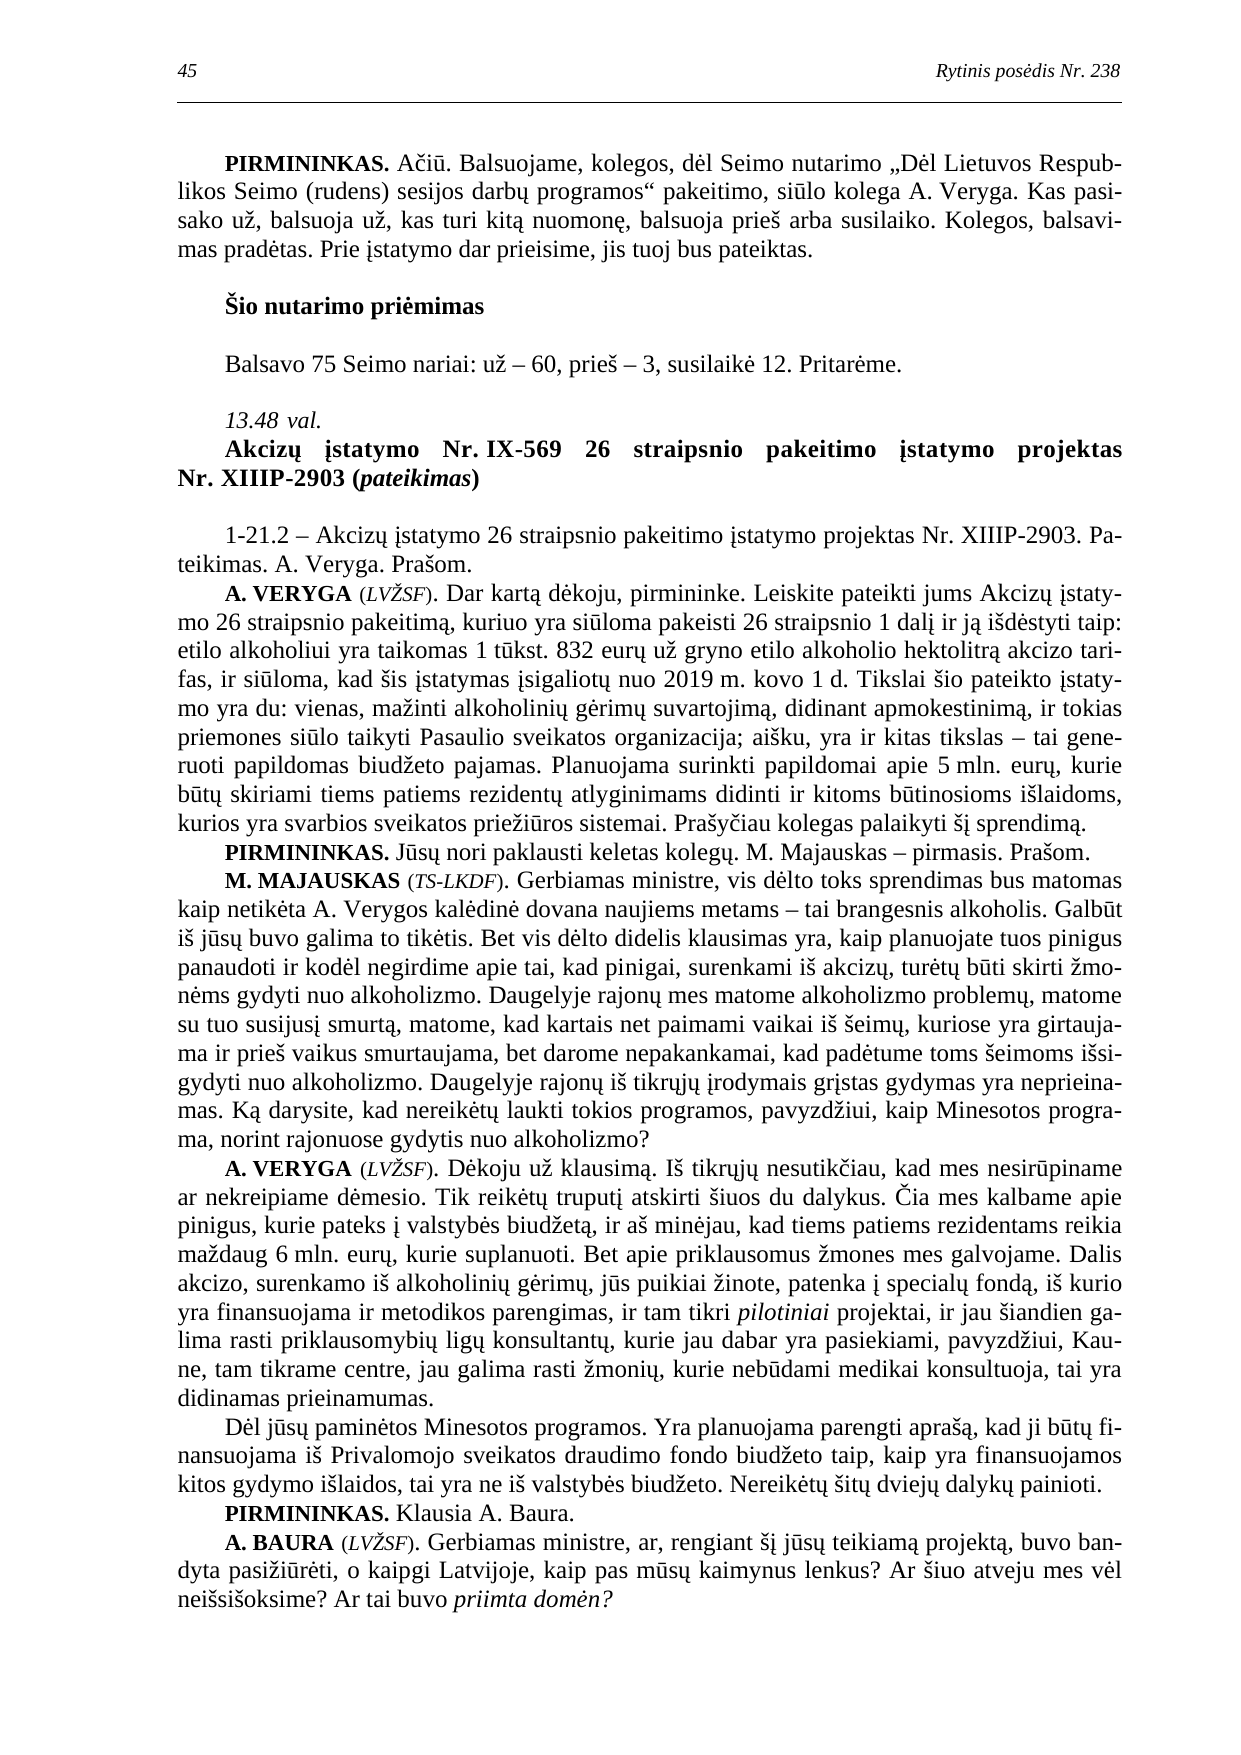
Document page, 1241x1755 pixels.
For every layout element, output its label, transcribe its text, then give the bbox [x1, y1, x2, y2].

text PIRMININKAS. Ačiū. Bal­suo­ja­me, ko­le­gos, dėl Sei­mo nu­ta­ri­mo „Dėl Lie­tu­vos Res­pub­li­kos Sei­mo (ru­dens) se­si­jos dar­bų pro­gra­mos“ pa­kei­ti­mo, siū­lo ko­le­ga A. Ve­ry­ga. Kas pa­si­sa­ko už, bal­suo­ja už, kas tu­ri ki­tą nuo­mo­nę, bal­suo­ja prieš ar­ba su­si­lai­ko. Ko­le­gos, bal­sa­vi­mas pra­dė­tas. Prie įsta­ty­mo dar pri­ei­si­me, jis tuoj bus pa­teik­tas. [177, 148, 1122, 263]
text 13.48 val. [224, 406, 1122, 434]
text Šio nutarimo priėmimas [177, 291, 1122, 320]
text Bal­sa­vo 75 Sei­mo na­riai: už – 60, prieš – 3, su­si­lai­kė 12. Pri­ta­rė­me. [177, 349, 1122, 378]
text 1-21.2 – Ak­ci­zų įsta­ty­mo 26 straips­nio pa­kei­ti­mo įsta­ty­mo pro­jek­tas Nr. XIIIP-2903. Pa­tei­ki­mas. A. Ve­ry­ga. Pra­šom. [177, 520, 1122, 578]
text A. BAURA (LVŽSF). Ger­bia­mas mi­nist­re, ar, ren­giant šį jū­sų tei­kia­mą pro­jek­tą, bu­vo ban­dy­ta pa­si­žiū­rė­ti, o kaip­gi Lat­vi­jo­je, kaip pas mū­sų kai­my­nus len­kus? Ar šiuo at­ve­ju mes vėl ne­iš­si­šok­si­me? Ar tai bu­vo pri­im­ta do­mėn? [177, 1527, 1122, 1613]
text PIRMININKAS. Jū­sų no­ri pa­klaus­ti ke­le­tas ko­le­gų. M. Ma­jaus­kas – pir­ma­sis. Pra­šom. [177, 837, 1122, 865]
text PIRMININKAS. Klau­sia A. Bau­ra. [177, 1498, 1122, 1527]
text Dėl jū­sų pa­mi­nė­tos Mi­ne­so­tos pro­gra­mos. Yra pla­nuo­ja­ma pa­reng­ti ap­ra­šą, kad ji bū­tų fi­nan­suo­ja­ma iš Pri­va­lo­mo­jo svei­ka­tos drau­di­mo fon­do biu­dže­to taip, kaip yra fi­nan­suo­ja­mos ki­tos gy­dy­mo iš­lai­dos, tai yra ne iš vals­ty­bės biu­dže­to. Ne­rei­kė­tų ši­tų dvie­jų da­ly­kų pai­nio­ti. [177, 1412, 1122, 1498]
text A. VERYGA (LVŽSF). Dar kar­tą dė­ko­ju, pir­mi­nin­ke. Leis­ki­te pa­teik­ti jums Ak­ci­zų įsta­ty­mo 26 straips­nio pa­kei­ti­mą, ku­riuo yra siū­lo­ma pa­keis­ti 26 straips­nio 1 da­lį ir ją iš­dės­ty­ti taip: eti­lo al­ko­ho­liui yra tai­ko­mas 1 tūkst. 832 eu­rų už gry­no eti­lo al­ko­ho­lio hek­to­lit­rą ak­ci­zo ta­ri­fas, ir siū­lo­ma, kad šis įsta­ty­mas įsi­ga­lio­tų nuo 2019 m. ko­vo 1 d. Tiks­lai šio pa­teik­to įsta­ty­mo yra du: vie­nas, ma­žin­ti al­ko­ho­li­nių gė­ri­mų su­var­to­ji­mą, di­di­nant ap­mo­kes­ti­ni­mą, ir to­kias prie­mo­nes siū­lo tai­ky­ti Pa­sau­lio svei­ka­tos or­ga­ni­za­ci­ja; aiš­ku, yra ir ki­tas tiks­las – tai ge­ne­ruo­ti pa­pil­do­mas biu­dže­to pa­ja­mas. Pla­nuo­ja­ma su­rink­ti pa­pil­do­mai apie 5 mln. eu­rų, ku­rie bū­tų ski­ria­mi tiems pa­tiems re­zi­den­tų at­ly­gi­ni­mams di­din­ti ir ki­toms bū­ti­no­sioms iš­lai­doms, ku­rios yra svar­bios svei­ka­tos prie­žiū­ros sis­te­mai. Pra­šy­čiau ko­le­gas pa­lai­ky­ti šį spren­di­mą. [177, 578, 1122, 837]
text Ak­ci­zų įsta­ty­mo Nr. IX-569 26 straips­nio pa­kei­ti­mo įsta­ty­mo pro­jek­tas Nr. XIIIP-2903 (pa­tei­ki­mas) [177, 434, 1122, 492]
text M. MAJAUSKAS (TS-LKDF). Ger­bia­mas mi­nist­re, vis dėl­to toks spren­di­mas bus ma­to­mas kaip ne­ti­kė­ta A. Ve­ry­gos ka­lė­di­nė do­va­na nau­jiems me­tams – tai bran­ges­nis al­ko­ho­lis. Gal­būt iš jū­sų bu­vo ga­li­ma to ti­kė­tis. Bet vis dėl­to di­de­lis klau­si­mas yra, kaip pla­nuo­ja­te tuos pi­ni­gus pa­nau­do­ti ir ko­dėl ne­gir­di­me apie tai, kad pi­ni­gai, su­ren­ka­mi iš ak­ci­zų, tu­rė­tų bū­ti skir­ti žmo­nėms gy­dy­ti nuo al­ko­ho­liz­mo. Dau­ge­ly­je ra­jo­nų mes ma­to­me al­ko­ho­liz­mo pro­ble­mų, ma­to­me su tuo su­si­ju­sį smur­tą, ma­to­me, kad kar­tais net pa­ima­mi vai­kai iš šei­mų, ku­rio­se yra gir­tau­ja­ma ir prieš vai­kus smur­tau­ja­ma, bet da­ro­me ne­pa­kan­ka­mai, kad pa­dė­tu­me toms šei­moms iš­si­gy­dy­ti nuo al­ko­ho­liz­mo. Dau­ge­ly­je ra­jo­nų iš tik­rų­jų įro­dy­mais grįs­tas gy­dy­mas yra ne­pri­ei­na­mas. Ką da­ry­si­te, kad ne­rei­kė­tų lauk­ti to­kios pro­gra­mos, pa­vyz­džiui, kaip Mi­ne­so­tos pro­gra­ma, no­rint ra­jo­nuo­se gy­dy­tis nuo al­ko­ho­liz­mo? [177, 865, 1122, 1153]
text A. VERYGA (LVŽSF). Dė­ko­ju už klau­si­mą. Iš tik­rų­jų ne­su­tik­čiau, kad mes ne­si­rū­pi­na­me ar ne­krei­pia­me dė­me­sio. Tik rei­kė­tų tru­pu­tį at­skir­ti šiuos du da­ly­kus. Čia mes kal­ba­me apie pi­ni­gus, ku­rie pa­teks į vals­ty­bės biu­dže­tą, ir aš mi­nė­jau, kad tiems pa­tiems re­zi­den­tams rei­kia maž­daug 6 mln. eu­rų, ku­rie su­pla­nuo­ti. Bet apie pri­klau­so­mus žmo­nes mes gal­vo­ja­me. Da­lis ak­ci­zo, su­ren­ka­mo iš al­ko­ho­li­nių gė­ri­mų, jūs pui­kiai ži­no­te, pa­ten­ka į spe­cia­lų fon­dą, iš ku­rio yra fi­nan­suo­ja­ma ir me­to­di­kos pa­ren­gi­mas, ir tam tik­ri pi­lo­ti­niai pro­jek­tai, ir jau šian­dien ga­li­ma ras­ti pri­klau­so­my­bių li­gų kon­sul­tan­tų, ku­rie jau da­bar yra pa­sie­kia­mi, pa­vyz­džiui, Kau­ne, tam tik­ra­me cen­tre, jau ga­li­ma ras­ti žmo­nių, ku­rie ne­bū­da­mi me­di­kai kon­sul­tuo­ja, tai yra di­di­na­mas pri­ei­na­mu­mas. [177, 1153, 1122, 1412]
